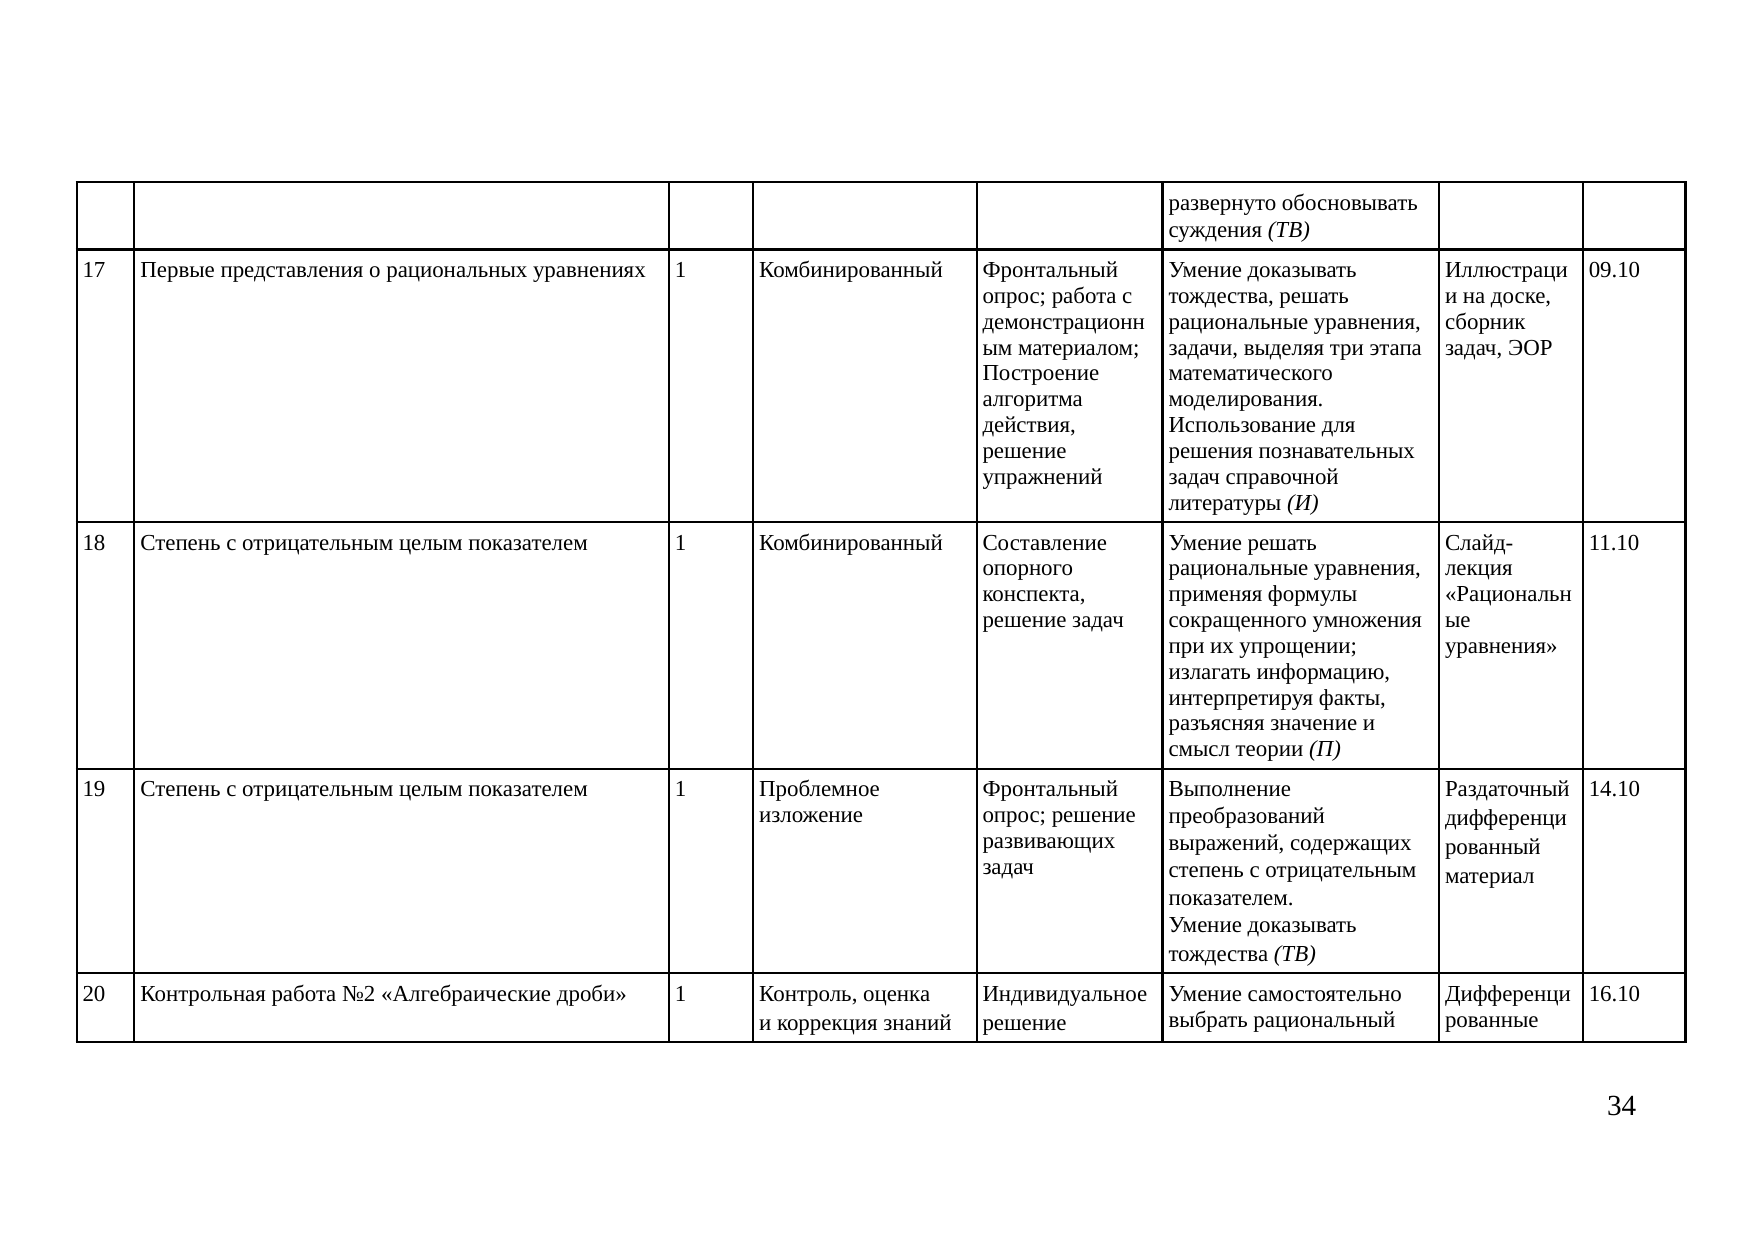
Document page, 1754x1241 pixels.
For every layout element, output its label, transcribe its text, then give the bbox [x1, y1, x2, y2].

table_cell Умение доказывать тождества, решать рациональные уравнения, задачи, выделяя три этапа математического моделирования. Использование для решения познавательных задач справочной литературы (И) [1164, 251, 1438, 521]
table_cell 1 [670, 251, 752, 521]
table_cell Выполнение преобразований выражений, содержащих степень с отрицательным показателем. Умение доказывать тождества (ТВ) [1164, 770, 1438, 972]
table_cell [78, 974, 133, 1041]
table_cell Первые представления о рациональных уравнениях [135, 251, 668, 521]
table_cell Слайд-лекция «Рациональные уравнения» [1440, 523, 1582, 767]
table_cell [754, 183, 976, 248]
table_cell [670, 183, 752, 248]
table_cell Степень с отрицательным целым показателем [135, 770, 668, 972]
table_cell 1 [670, 523, 752, 767]
table_cell Фронтальный опрос; работа с демонстрационным материалом; Построение алгоритма действия, решение упражнений [978, 251, 1161, 521]
table_cell 11.10 [1584, 523, 1684, 767]
table_cell Иллюстрации на доске, сборник задач, ЭОР [1440, 251, 1582, 521]
table_cell [78, 523, 133, 767]
table_cell Степень с отрицательным целым показателем [135, 523, 668, 767]
table_cell [78, 770, 133, 972]
table_cell 16.10 [1584, 974, 1684, 1041]
table_cell Умение самостоятельно выбрать рациональный [1164, 974, 1438, 1041]
table_cell Дифференцированные [1440, 974, 1582, 1041]
table_cell Умение решать рациональные уравнения, применяя формулы сокращенного умножения при их упрощении; излагать информацию, интерпретируя факты, разъясняя значение и смысл теории (П) [1164, 523, 1438, 767]
table_cell Комбинированный [754, 523, 976, 767]
table_cell Составление опорного конспекта, решение задач [978, 523, 1161, 767]
table_cell 1 [670, 974, 752, 1041]
table_cell Раздаточный дифференцированный материал [1440, 770, 1582, 972]
table_cell [1440, 183, 1582, 248]
table_cell развернуто обосновывать суждения (ТВ) [1164, 183, 1438, 248]
table_cell [135, 183, 668, 248]
table_cell Индивидуальное решение [978, 974, 1161, 1041]
table_cell [78, 183, 133, 248]
table_cell 09.10 [1584, 251, 1684, 521]
table_cell Проблемное изложение [754, 770, 976, 972]
table_cell Контрольная работа №2 «Алгебраические дроби» [135, 974, 668, 1041]
table_cell Фронтальный опрос; решение развивающих задач [978, 770, 1161, 972]
table_cell Комбинированный [754, 251, 976, 521]
table_cell [78, 251, 133, 521]
table_cell [978, 183, 1161, 248]
table_cell [1584, 183, 1684, 248]
table_cell 14.10 [1584, 770, 1684, 972]
table_cell Контроль, оценка и коррекция знаний [754, 974, 976, 1041]
table_cell 1 [670, 770, 752, 972]
